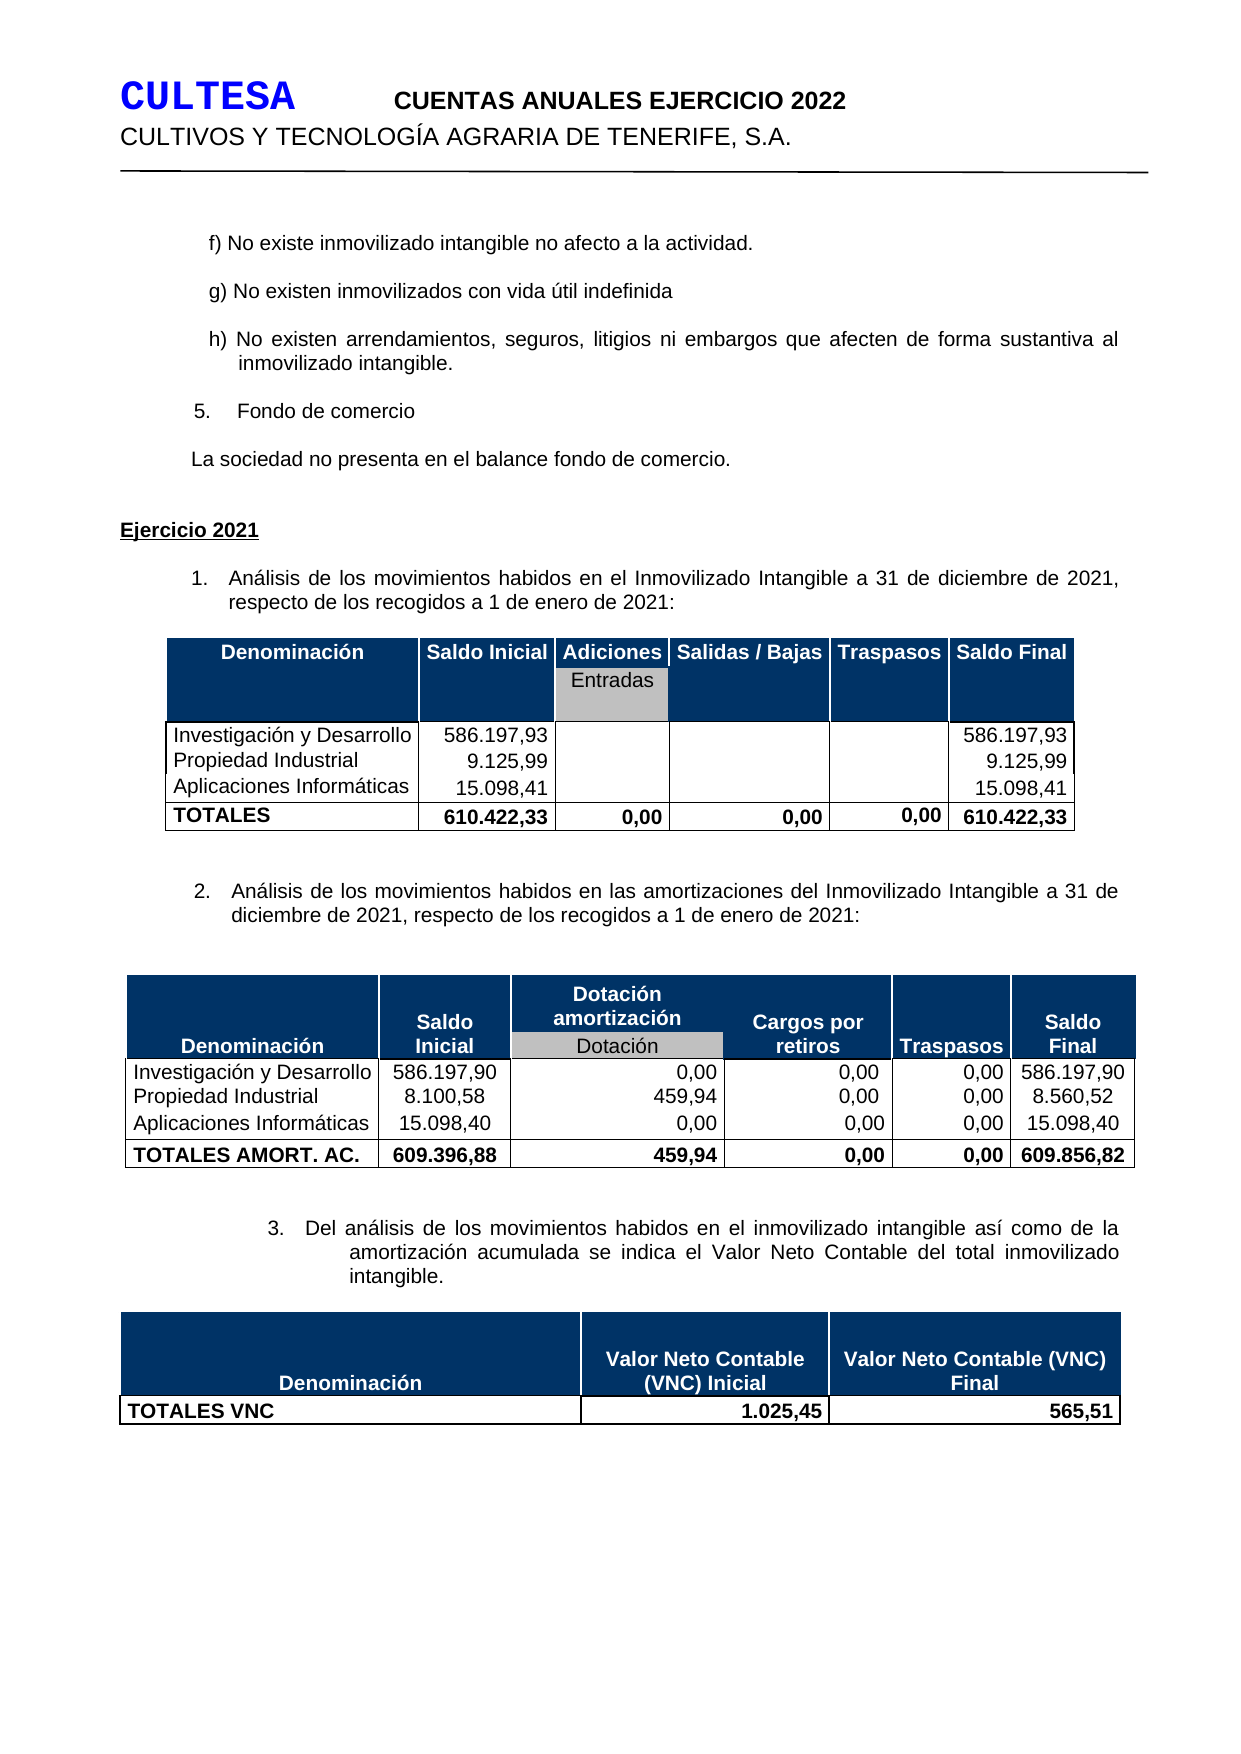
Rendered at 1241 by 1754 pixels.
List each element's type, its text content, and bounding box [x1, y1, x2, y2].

table_cell 0,00 [725, 1111, 892, 1139]
text g) No existen inmovilizados con vida útil indefinida [209, 279, 1120, 303]
table_cell 15.098,40 [379, 1111, 510, 1139]
table_header Saldo Inicial [420, 640, 554, 721]
table_header Dotación amortización [512, 977, 724, 1030]
table_cell 0,00 [511, 1111, 724, 1139]
table_cell Investigación y Desarrollo [126, 1059, 378, 1084]
table_cell 586.197,93 [419, 722, 555, 747]
table_cell 0,00 [670, 803, 829, 830]
table_header Saldo Final [1012, 977, 1134, 1058]
table_cell Entradas [556, 668, 668, 721]
text Ejercicio 2021 [120, 518, 1120, 542]
list Análisis de los movimientos habidos en el Inmovilizado Intangible a 31 de diciembre de 2021, respecto de los recogidos a 1 de enero de 2021: [191, 566, 1120, 614]
table_cell 0,00 [725, 1140, 892, 1167]
table_header Valor Neto Contable (VNC) Final [830, 1314, 1119, 1395]
table_cell Propiedad Industrial [126, 1084, 378, 1111]
table_cell 610.422,33 [419, 803, 555, 830]
table_cell 609.396,88 [379, 1140, 510, 1167]
table_cell [670, 722, 829, 747]
table_header Saldo Final [950, 638, 1074, 721]
table_header Traspasos [831, 638, 948, 721]
list Del análisis de los movimientos habidos en el inmovilizado intangible así como de la amortización acumulada se indica el Valor Neto Contable del total inmovilizado intangible. [267, 1216, 1120, 1288]
table_header Salidas / Bajas [670, 638, 829, 721]
table_header Denominación [127, 977, 378, 1058]
table_cell 586.197,90 [379, 1060, 510, 1084]
table_cell [670, 748, 829, 774]
table_cell 15.098,41 [949, 774, 1074, 802]
table_cell TOTALES [166, 803, 418, 830]
table_cell 0,00 [893, 1111, 1010, 1139]
table_cell 610.422,33 [949, 803, 1074, 830]
table_cell 0,00 [556, 803, 669, 830]
text f) No existe inmovilizado intangible no afecto a la actividad. [209, 231, 1120, 255]
table_header Cargos por retiros [724, 977, 891, 1058]
table_cell [556, 774, 669, 802]
table_cell 0,00 [725, 1084, 892, 1111]
table_header Traspasos [893, 977, 1010, 1058]
table_cell [830, 774, 948, 802]
table_cell TOTALES AMORT. AC. [126, 1140, 378, 1167]
table_header Denominación [167, 640, 418, 721]
table_header Denominación [121, 1314, 580, 1395]
table_cell 459,94 [511, 1140, 724, 1167]
table_cell 586.197,93 [949, 723, 1073, 747]
list Fondo de comercio [193, 398, 1120, 422]
table_cell 0,00 [830, 803, 948, 830]
text h) No existen arrendamientos, seguros, litigios ni embargos que afecten de forma sustantiva al inmovilizado intangible. [209, 327, 1120, 374]
table_cell TOTALES VNC [121, 1396, 580, 1423]
list Análisis de los movimientos habidos en las amortizaciones del Inmovilizado Intangible a 31 de diciembre de 2021, respecto de los recogidos a 1 de enero de 2021: [193, 879, 1120, 927]
table_cell Aplicaciones Informáticas [166, 774, 418, 802]
table_cell 15.098,40 [1011, 1111, 1134, 1139]
table_cell 586.197,90 [1011, 1059, 1134, 1084]
table_cell Aplicaciones Informáticas [126, 1111, 378, 1139]
table_cell [670, 774, 829, 802]
table_cell [830, 722, 948, 747]
table_cell [556, 722, 669, 747]
table_cell [556, 748, 669, 774]
table_cell 0,00 [511, 1059, 724, 1084]
table_cell 15.098,41 [419, 774, 555, 802]
table_cell 0,00 [893, 1059, 1010, 1084]
table_cell [830, 748, 948, 774]
table_cell 0,00 [893, 1140, 1010, 1167]
table_header Saldo Inicial [380, 977, 510, 1058]
table_cell 8.100,58 [379, 1084, 510, 1111]
text La sociedad no presenta en el balance fondo de comercio. [120, 446, 1120, 470]
table_cell Propiedad Industrial [167, 748, 418, 774]
table_header Valor Neto Contable (VNC) Inicial [582, 1314, 828, 1395]
table_cell 459,94 [511, 1084, 724, 1111]
table_cell 9.125,99 [419, 748, 555, 774]
table_cell 0,00 [725, 1060, 892, 1084]
table_cell 8.560,52 [1011, 1084, 1134, 1111]
table_cell 9.125,99 [949, 748, 1073, 774]
table_cell Dotación [512, 1032, 723, 1058]
table_header Adiciones [556, 640, 668, 666]
table_cell 0,00 [893, 1084, 1010, 1111]
table_cell 1.025,45 [582, 1397, 828, 1423]
table_cell 565,51 [830, 1396, 1119, 1423]
table_cell 609.856,82 [1011, 1140, 1134, 1167]
table_cell Investigación y Desarrollo [167, 723, 418, 747]
